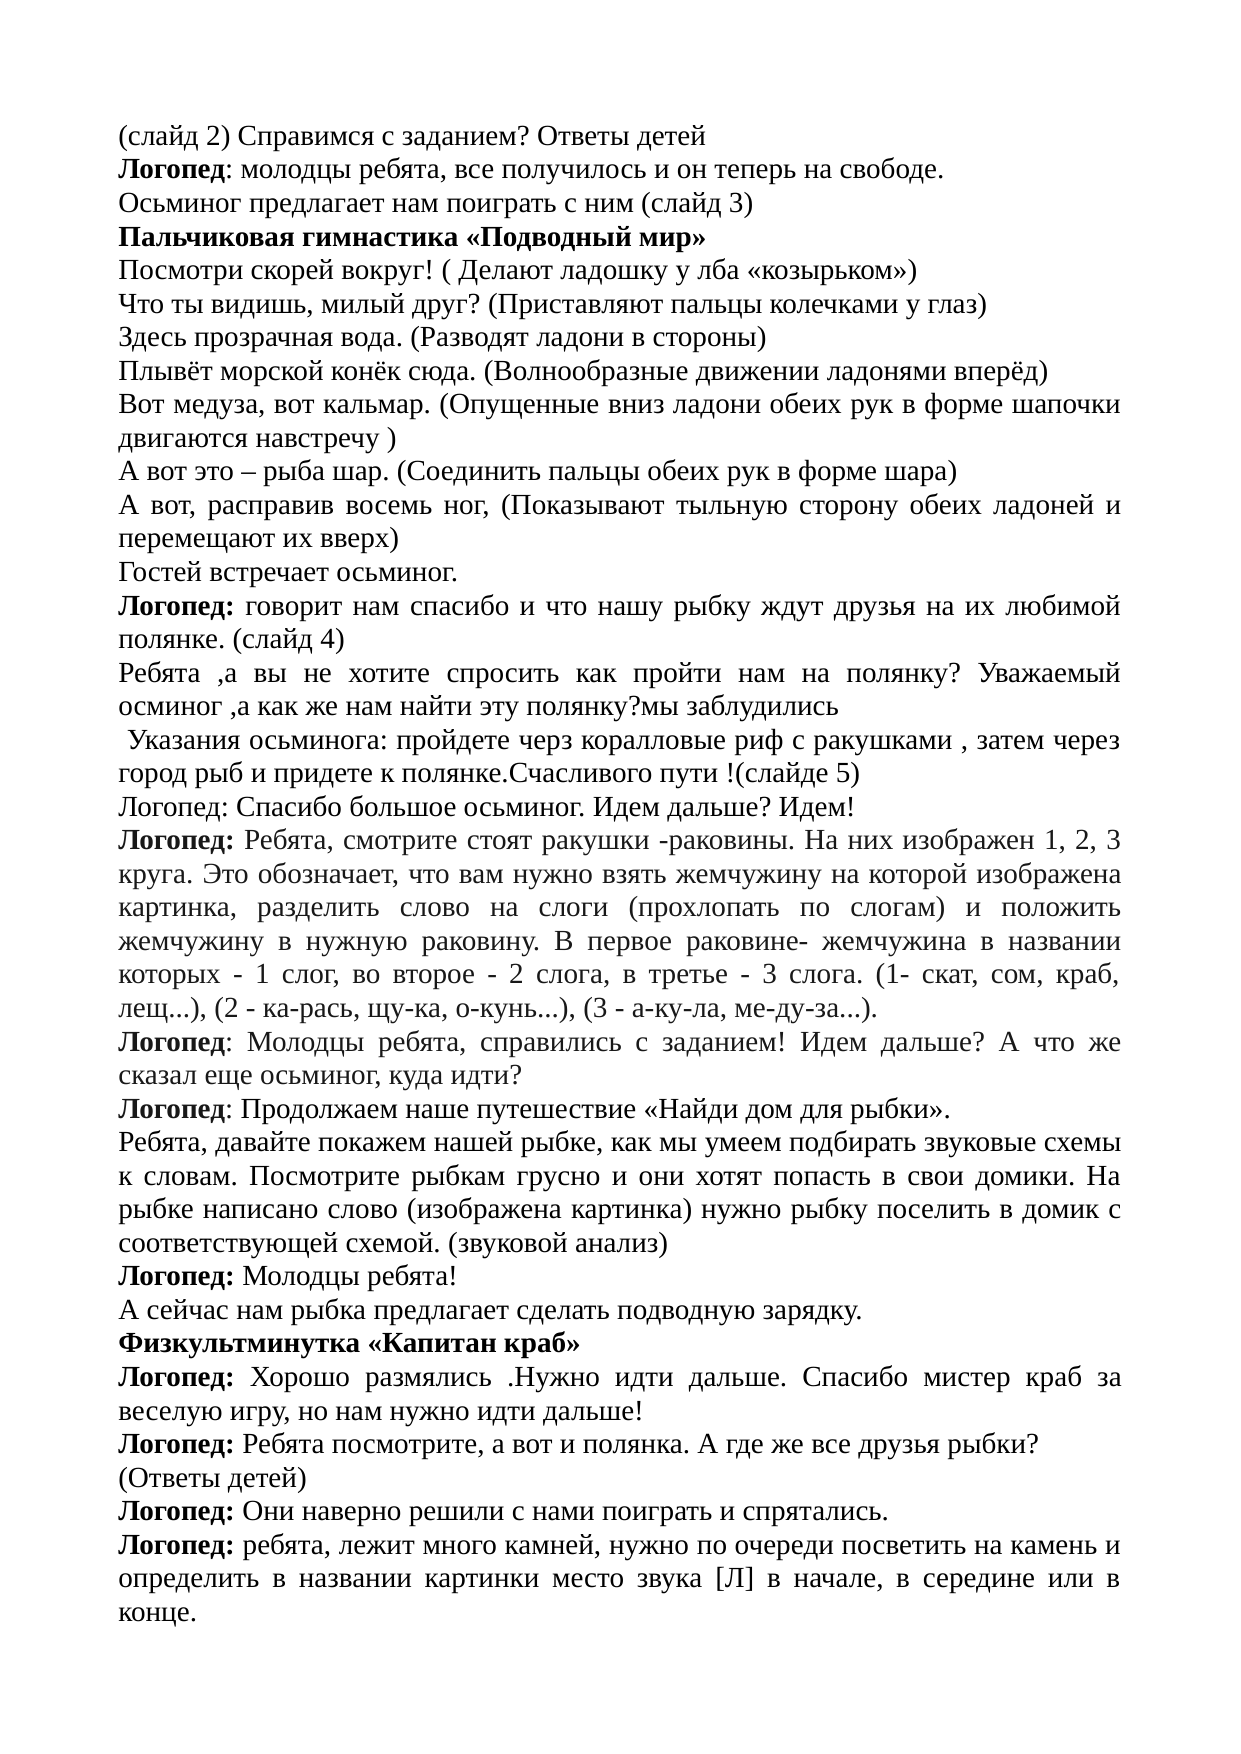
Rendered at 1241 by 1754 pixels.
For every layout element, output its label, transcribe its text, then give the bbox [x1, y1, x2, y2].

text Плывёт морской конёк сюда. (Волнообразные движении ладонями вперёд) [118, 353, 1122, 386]
text Ребята ,а вы не хотите спросить как пройти нам на полянку? Уважаемый осминог ,а как же нам найти эту полянку?мы заблудились [118, 655, 1122, 722]
text Ребята, давайте покажем нашей рыбке, как мы умеем подбирать звуковые схемы к словам. Посмотрите рыбкам грусно и они хотят попасть в свои домики. На рыбке написано слово (изображена картинка) нужно рыбку поселить в домик с соответствующей схемой. (звуковой анализ) [118, 1124, 1122, 1258]
text Логопед: Молодцы ребята! [118, 1258, 1122, 1292]
text А вот это – рыба шар. (Соединить пальцы обеих рук в форме шара) [118, 453, 1122, 487]
text (Ответы детей) [118, 1460, 1122, 1493]
text Указания осьминога: пройдете черз коралловые риф с ракушками , затем через город рыб и придете к полянке.Счасливого пути !(слайде 5) [118, 722, 1122, 789]
text (слайд 2) Справимся с заданием? Ответы детей [118, 118, 1122, 152]
text Логопед: Ребята посмотрите, а вот и полянка. А где же все друзья рыбки? [118, 1426, 1122, 1460]
text А сейчас нам рыбка предлагает сделать подводную зарядку. [118, 1292, 1122, 1326]
text Посмотри скорей вокруг! ( Делают ладошку у лба «козырьком») [118, 252, 1122, 286]
text А вот, расправив восемь ног, (Показывают тыльную сторону обеих ладоней и перемещают их вверх) [118, 487, 1122, 554]
text Логопед: Спасибо большое осьминог. Идем дальше? Идем! [118, 789, 1122, 822]
text Здесь прозрачная вода. (Разводят ладони в стороны) [118, 319, 1122, 353]
text Логопед: Хорошо размялись .Нужно идти дальше. Спасибо мистер краб за веселую игру, но нам нужно идти дальше! [118, 1359, 1122, 1426]
text Что ты видишь, милый друг? (Приставляют пальцы колечками у глаз) [118, 286, 1122, 319]
text Логопед: молодцы ребята, все получилось и он теперь на свободе. [118, 152, 1122, 185]
text Вот медуза, вот кальмар. (Опущенные вниз ладони обеих рук в форме шапочки двигаются навстречу ) [118, 386, 1122, 453]
text Гостей встречает осьминог. [118, 554, 1122, 588]
text Логопед: говорит нам спасибо и что нашу рыбку ждут друзья на их любимой полянке. (слайд 4) [118, 588, 1122, 655]
text Физкультминутка «Капитан краб» [118, 1326, 1122, 1359]
text Логопед: Ребята, смотрите стоят ракушки -раковины. На них изображен 1, 2, 3 круга. Это обозначает, что вам нужно взять жемчужину на которой изображена картинка, разделить слово на слоги (прохлопать по слогам) и положить жемчужину в нужную раковину. В первое раковине- жемчужина в названии которых - 1 слог, во второе - 2 слога, в третье - 3 слога. (1- скат, сом, краб, лещ...), (2 - ка-рась, щу-ка, о-кунь...), (3 - а-ку-ла, ме-ду-за...). [118, 822, 1122, 1024]
text Пальчиковая гимнастика «Подводный мир» [118, 219, 1122, 252]
text Логопед: ребята, лежит много камней, нужно по очереди посветить на камень и определить в названии картинки место звука [Л] в начале, в середине или в конце. [118, 1527, 1122, 1627]
text Логопед: Они наверно решили с нами поиграть и спрятались. [118, 1493, 1122, 1527]
text Логопед: Молодцы ребята, справились с заданием! Идем дальше? А что же сказал еще осьминог, куда идти? [118, 1024, 1122, 1091]
text Осьминог предлагает нам поиграть с ним (слайд 3) [118, 185, 1122, 219]
text Логопед: Продолжаем наше путешествие «Найди дом для рыбки». [118, 1091, 1122, 1124]
